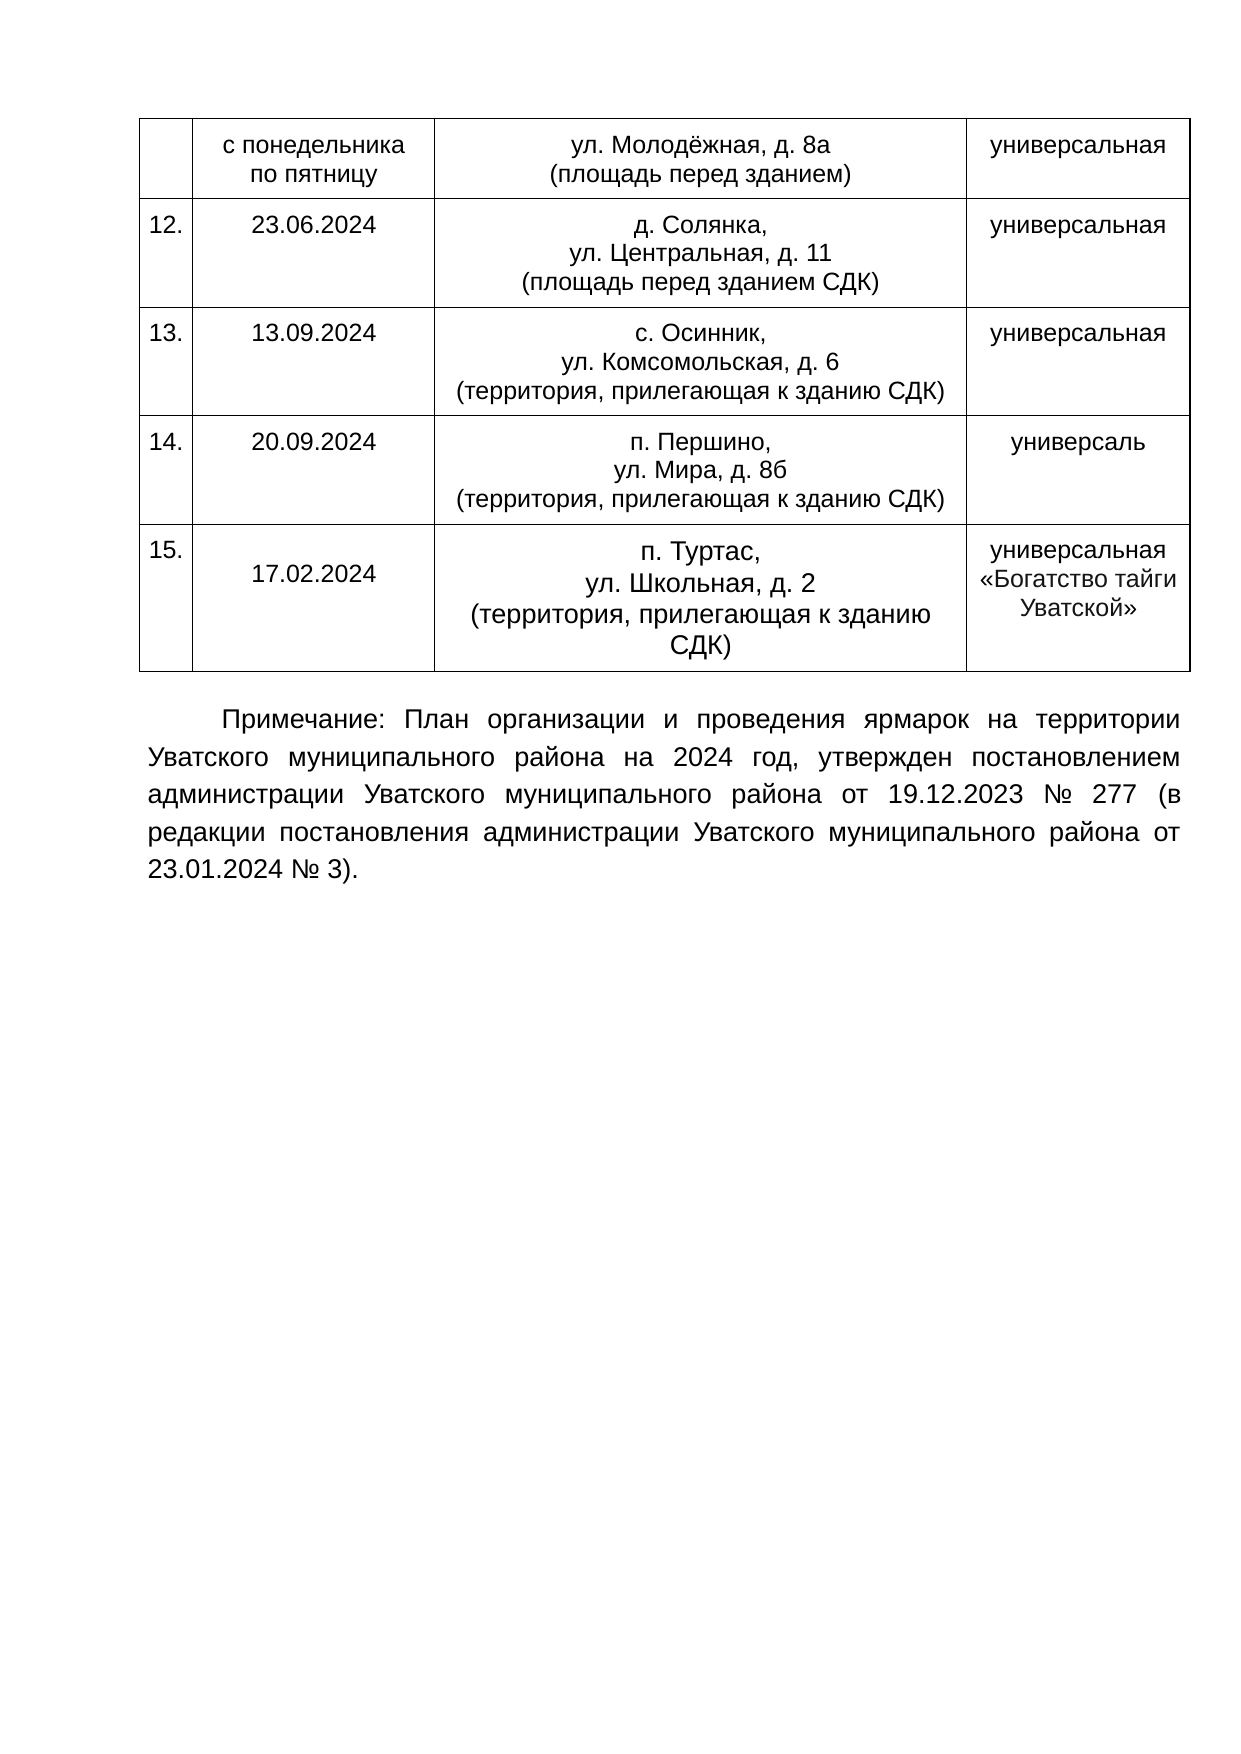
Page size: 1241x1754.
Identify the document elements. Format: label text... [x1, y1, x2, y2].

table_cell 20.09.2024 [193, 416, 434, 524]
table_cell 23.06.2024 [193, 199, 434, 307]
table_cell универсальная «Богатство тайги Уватской» [967, 525, 1189, 671]
table_cell п. Першино, ул. Мира, д. 8б (территория, прилегающая к зданию СДК) [435, 416, 966, 524]
table_cell универсальная [967, 308, 1189, 415]
table_cell 13. [140, 308, 192, 415]
table_cell [140, 119, 192, 198]
table_cell 12. [140, 199, 192, 307]
text Примечание: План организации и проведения ярмарок на территории Уватского муниципального района на 2024 год, утвержден постановлением администрации Уватского муниципального района от 19.12.2023 № 277 (в редакции постановления администрации Уватского муниципального района от 23.01.2024 № 3). [147, 703, 1181, 884]
table_cell универсальная [967, 119, 1189, 198]
table_cell 17.02.2024 [193, 525, 434, 671]
table_cell с понедельника по пятницу [193, 119, 434, 198]
table_cell п. Туртас, ул. Школьная, д. 2 (территория, прилегающая к зданию СДК) [435, 525, 966, 671]
table_cell с. Осинник, ул. Комсомольская, д. 6 (территория, прилегающая к зданию СДК) [435, 308, 966, 415]
table_cell 14. [140, 416, 192, 524]
table_cell универсальная [967, 199, 1189, 307]
table_cell 13.09.2024 [193, 308, 434, 415]
table_cell 15. [140, 525, 192, 671]
table_cell д. Солянка, ул. Центральная, д. 11 (площадь перед зданием СДК) [435, 199, 966, 307]
table_cell ул. Молодёжная, д. 8а (площадь перед зданием) [435, 119, 966, 198]
table_cell универсаль [967, 416, 1189, 524]
